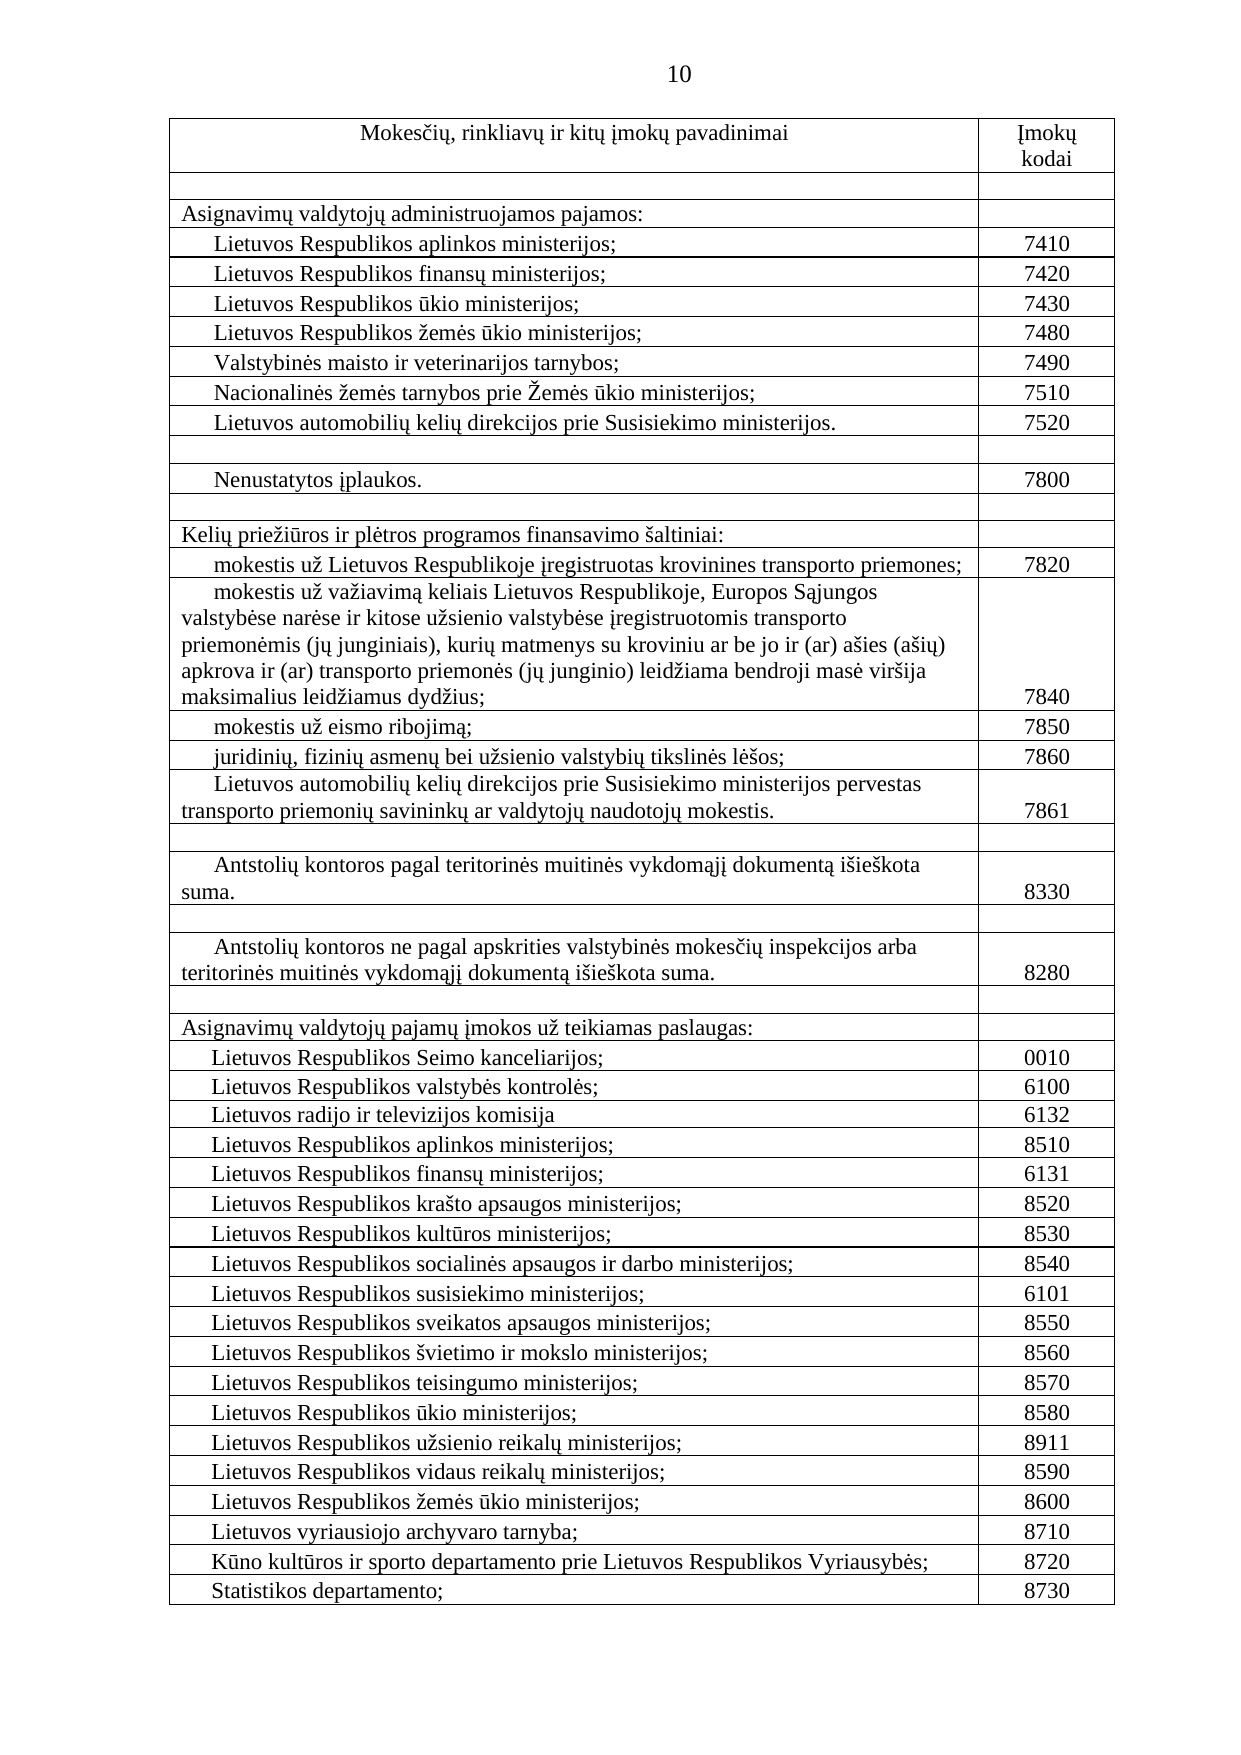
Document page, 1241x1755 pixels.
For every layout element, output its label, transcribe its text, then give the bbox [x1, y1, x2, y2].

table_cell [170, 986, 978, 1013]
table_cell [1115, 346, 1126, 376]
table_cell 8911 [979, 1426, 1114, 1455]
table_cell [1115, 376, 1126, 405]
table_cell [1115, 405, 1126, 435]
table_cell 7510 [979, 377, 1114, 405]
table_cell 7820 [979, 548, 1114, 577]
table_cell 7430 [979, 287, 1114, 316]
table_cell 8330 [979, 852, 1114, 904]
table_cell 8710 [979, 1516, 1114, 1544]
table_cell Lietuvos Respublikos švietimo ir mokslo ministerijos; [170, 1337, 978, 1366]
table_cell 7420 [979, 258, 1114, 286]
table_cell [1115, 985, 1126, 1013]
table_cell mokestis už Lietuvos Respublikoje įregistruotas krovinines transporto priemones; [170, 548, 978, 577]
table_cell Lietuvos Respublikos vidaus reikalų ministerijos; [170, 1456, 978, 1485]
table_cell [979, 824, 1114, 851]
table_header [1115, 118, 1126, 172]
table_cell 8520 [979, 1188, 1114, 1217]
table_cell mokestis už eismo ribojimą; [170, 711, 978, 739]
table_cell Lietuvos Respublikos socialinės apsaugos ir darbo ministerijos; [170, 1248, 978, 1276]
table_cell [1115, 547, 1126, 577]
table_cell Lietuvos automobilių kelių direkcijos prie Susisiekimo ministerijos pervestas transporto priemonių savininkų ar valdytojų naudotojų mokestis. [170, 770, 978, 823]
table_cell Asignavimų valdytojų administruojamos pajamos: [170, 200, 978, 227]
table_cell Lietuvos Respublikos sveikatos apsaugos ministerijos; [170, 1307, 978, 1336]
table_cell 7840 [979, 578, 1114, 710]
table_cell [1115, 172, 1126, 199]
table_cell [1115, 463, 1126, 492]
table_cell Lietuvos Respublikos Seimo kanceliarijos; [170, 1041, 978, 1070]
table_cell [1115, 256, 1126, 286]
table_cell [1115, 1157, 1126, 1187]
table_cell 0010 [979, 1041, 1114, 1070]
table_cell Lietuvos vyriausiojo archyvaro tarnyba; [170, 1516, 978, 1544]
table_cell 8560 [979, 1337, 1114, 1366]
table_cell [1115, 286, 1126, 316]
table_cell 8730 [979, 1575, 1114, 1604]
table_cell [979, 521, 1114, 547]
table_cell 8540 [979, 1248, 1114, 1276]
table_cell 7410 [979, 228, 1114, 256]
table_cell 8280 [979, 933, 1114, 985]
table_cell [170, 824, 978, 851]
table_cell 8570 [979, 1367, 1114, 1395]
table_cell Lietuvos Respublikos žemės ūkio ministerijos; [170, 317, 978, 346]
table_cell Lietuvos Respublikos ūkio ministerijos; [170, 1396, 978, 1425]
table_cell 8580 [979, 1396, 1114, 1425]
table_cell Lietuvos Respublikos krašto apsaugos ministerijos; [170, 1188, 978, 1217]
table_cell Kūno kultūros ir sporto departamento prie Lietuvos Respublikos Vyriausybės; [170, 1545, 978, 1574]
table_cell 7800 [979, 464, 1114, 492]
table_cell Lietuvos automobilių kelių direkcijos prie Susisiekimo ministerijos. [170, 406, 978, 435]
table_cell [1115, 1544, 1126, 1574]
table_cell mokestis už važiavimą keliais Lietuvos Respublikoje, Europos Sąjungos valstybėse narėse ir kitose užsienio valstybėse įregistruotomis transporto priemonėmis (jų junginiais), kurių matmenys su kroviniu ar be jo ir (ar) ašies (ašių) apkrova ir (ar) transporto priemonės (jų junginio) leidžiama bendroji masė viršija maksimalius leidžiamus dydžius; [170, 578, 978, 710]
table_cell [1115, 520, 1126, 547]
table_cell 6132 [979, 1101, 1114, 1127]
table_cell Lietuvos Respublikos susisiekimo ministerijos; [170, 1277, 978, 1306]
table_cell [170, 494, 978, 520]
table_cell 8530 [979, 1218, 1114, 1246]
table_cell [979, 200, 1114, 227]
table_cell Lietuvos Respublikos kultūros ministerijos; [170, 1218, 978, 1246]
table_cell [170, 173, 978, 199]
table_cell [1115, 316, 1126, 346]
table_cell 8590 [979, 1456, 1114, 1485]
table_cell [1115, 1187, 1126, 1217]
table_cell Lietuvos Respublikos žemės ūkio ministerijos; [170, 1486, 978, 1514]
table_cell [1115, 740, 1126, 769]
table_cell Statistikos departamento; [170, 1575, 978, 1604]
table_header Mokesčių, rinkliavų ir kitų įmokų pavadinimai [170, 119, 978, 172]
table_cell [1115, 1276, 1126, 1306]
table_cell 6100 [979, 1071, 1114, 1100]
table_cell [1115, 1070, 1126, 1100]
table_cell 7520 [979, 406, 1114, 435]
table_cell [1115, 1395, 1126, 1425]
table_cell [979, 436, 1114, 463]
table_cell Lietuvos Respublikos teisingumo ministerijos; [170, 1367, 978, 1395]
table_cell 6101 [979, 1277, 1114, 1306]
table_cell [979, 905, 1114, 932]
table_cell Kelių priežiūros ir plėtros programos finansavimo šaltiniai: [170, 521, 978, 547]
table_cell [1115, 851, 1126, 904]
table_cell Lietuvos Respublikos aplinkos ministerijos; [170, 228, 978, 256]
table_cell 7850 [979, 711, 1114, 739]
table_cell [1115, 1127, 1126, 1157]
table_cell [1115, 1574, 1126, 1604]
table_cell [979, 986, 1114, 1013]
table_cell Lietuvos Respublikos aplinkos ministerijos; [170, 1128, 978, 1157]
table_cell [170, 905, 978, 932]
table_cell [1115, 1013, 1126, 1040]
table_cell Lietuvos Respublikos valstybės kontrolės; [170, 1071, 978, 1100]
table_cell Lietuvos Respublikos ūkio ministerijos; [170, 287, 978, 316]
table_cell Valstybinės maisto ir veterinarijos tarnybos; [170, 347, 978, 376]
table_cell Lietuvos radijo ir televizijos komisija [170, 1101, 978, 1127]
table_cell 8550 [979, 1307, 1114, 1336]
table_cell Nacionalinės žemės tarnybos prie Žemės ūkio ministerijos; [170, 377, 978, 405]
table_cell [1115, 1366, 1126, 1395]
table_cell Lietuvos Respublikos finansų ministerijos; [170, 258, 978, 286]
table_cell Antstolių kontoros ne pagal apskrities valstybinės mokesčių inspekcijos arba teritorinės muitinės vykdomąjį dokumentą išieškota suma. [170, 933, 978, 985]
table_cell 6131 [979, 1158, 1114, 1187]
table_cell 8600 [979, 1486, 1114, 1514]
table_cell [1115, 1425, 1126, 1455]
table_cell 7861 [979, 770, 1114, 823]
table_cell [1115, 1306, 1126, 1336]
table_cell [1115, 769, 1126, 823]
table_cell [1115, 1336, 1126, 1366]
table_cell [979, 1014, 1114, 1040]
table_cell [1115, 1515, 1126, 1544]
table_cell 8510 [979, 1128, 1114, 1157]
table_cell Antstolių kontoros pagal teritorinės muitinės vykdomąjį dokumentą išieškota suma. [170, 852, 978, 904]
table_cell [1115, 932, 1126, 985]
table_cell 7860 [979, 741, 1114, 769]
table_cell [170, 436, 978, 463]
table_cell [1115, 1217, 1126, 1246]
table_cell [979, 494, 1114, 520]
table_cell Nenustatytos įplaukos. [170, 464, 978, 492]
table_cell [1115, 1485, 1126, 1514]
table_cell 7480 [979, 317, 1114, 346]
table_cell [1115, 710, 1126, 739]
table_cell [1115, 1246, 1126, 1276]
table_cell [1115, 577, 1126, 710]
table_cell Lietuvos Respublikos užsienio reikalų ministerijos; [170, 1426, 978, 1455]
table_cell 8720 [979, 1545, 1114, 1574]
table_cell [1115, 199, 1126, 227]
table_header Įmokų kodai [979, 119, 1114, 172]
table_cell [1115, 1040, 1126, 1070]
table_cell 7490 [979, 347, 1114, 376]
table_cell juridinių, fizinių asmenų bei užsienio valstybių tikslinės lėšos; [170, 741, 978, 769]
table_cell [1115, 823, 1126, 851]
table_cell [979, 173, 1114, 199]
table_cell [1115, 227, 1126, 256]
table_cell [1115, 1455, 1126, 1485]
table_cell [1115, 904, 1126, 932]
table_cell [1115, 493, 1126, 520]
table_cell [1115, 435, 1126, 463]
table_cell [1115, 1100, 1126, 1127]
table_cell Asignavimų valdytojų pajamų įmokos už teikiamas paslaugas: [170, 1014, 978, 1040]
table_cell Lietuvos Respublikos finansų ministerijos; [170, 1158, 978, 1187]
